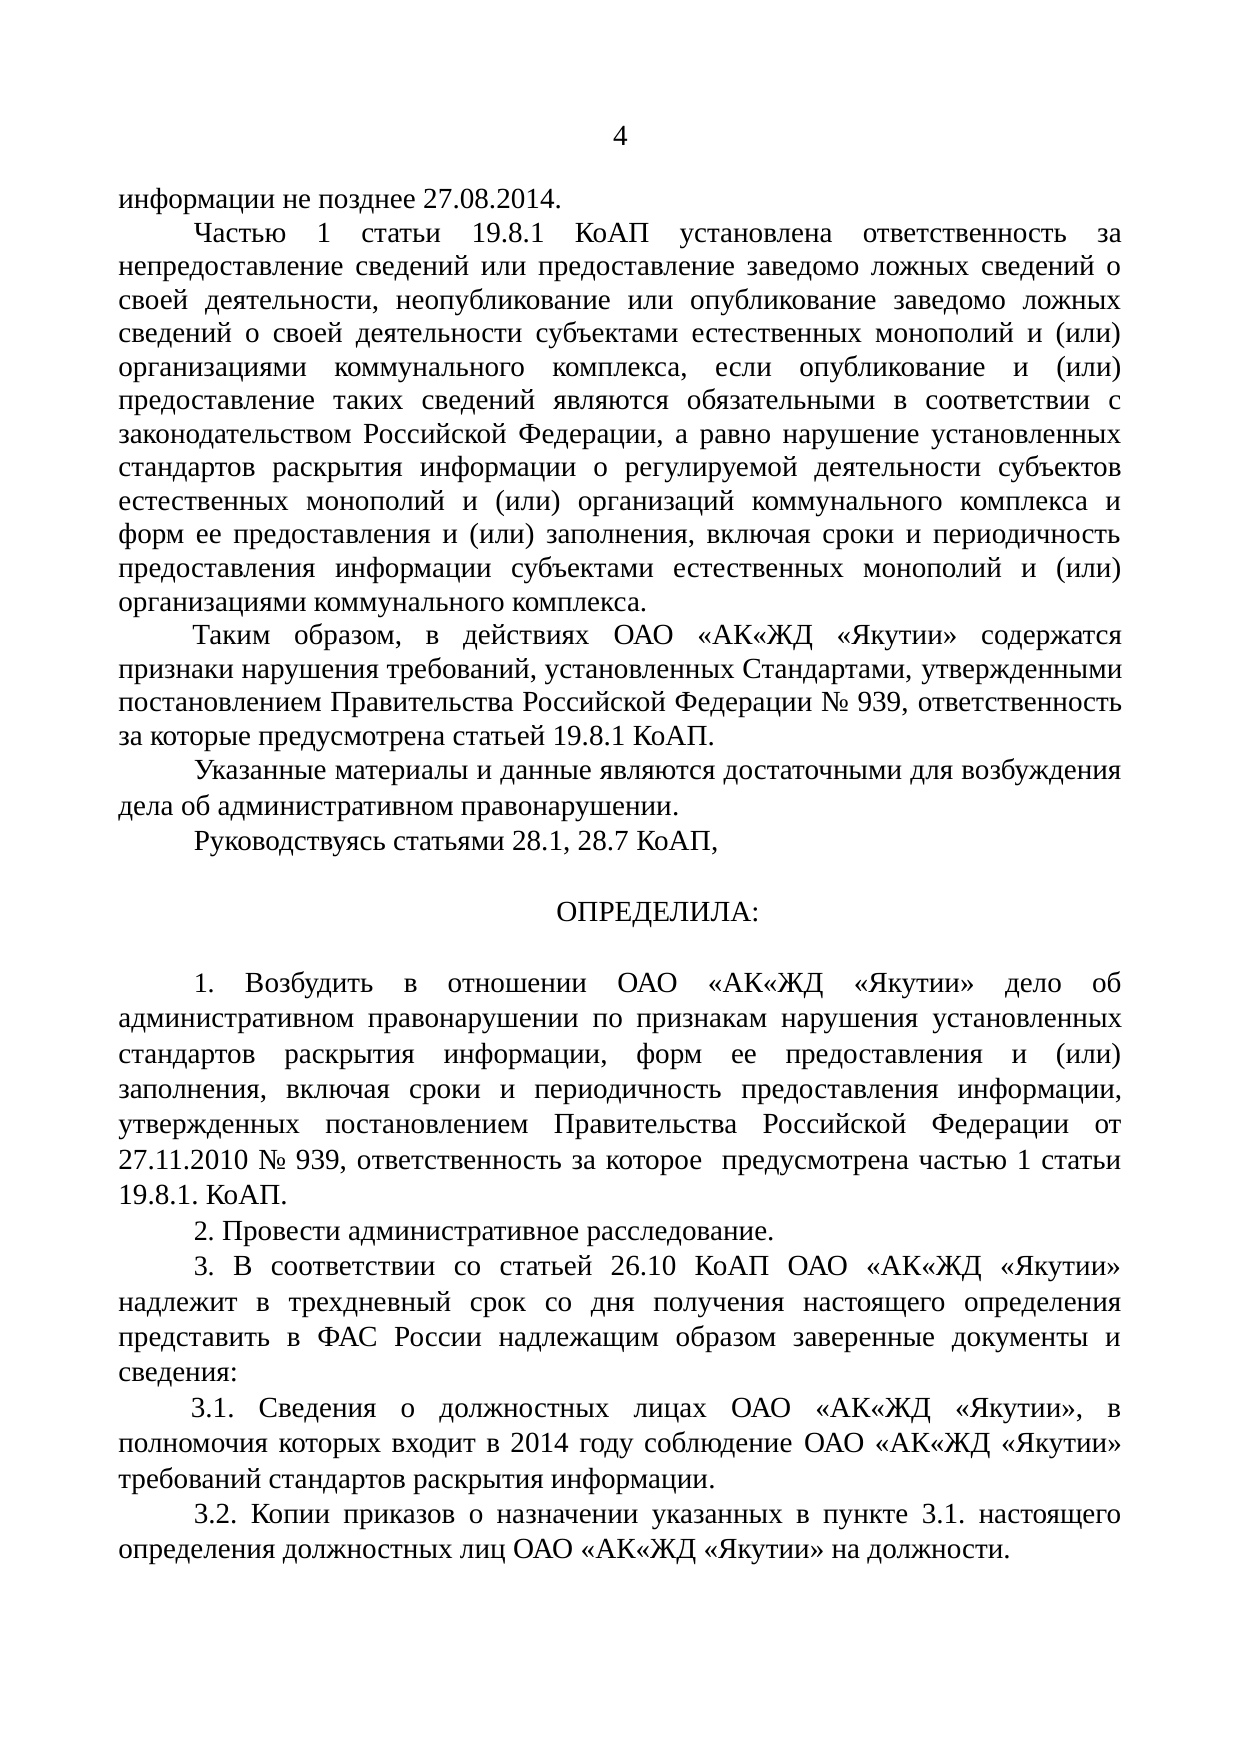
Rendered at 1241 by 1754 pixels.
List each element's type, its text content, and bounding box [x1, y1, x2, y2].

text Указанные материалы и данные являются достаточными для возбуждения дела об административном правонарушении. [118, 751, 1122, 822]
list 3.1. Сведения о должностных лицах ОАО «АК«ЖД «Якутии», в полномочия которых входит в 2014 году соблюдение ОАО «АК«ЖД «Якутии» требований стандартов раскрытия информации. [118, 1389, 1122, 1495]
text Руководствуясь статьями 28.1, 28.7 КоАП, [118, 822, 1122, 858]
text ОПРЕДЕЛИЛА: [118, 893, 1122, 928]
text Таким образом, в действиях ОАО «АК«ЖД «Якутии» содержатся признаки нарушения требований, установленных Стандартами, утвержденными постановлением Правительства Российской Федерации № 939, ответственность за которые предусмотрена статьей 19.8.1 КоАП. [118, 617, 1122, 751]
text 3.2. Копии приказов о назначении указанных в пункте 3.1. настоящего определения должностных лиц ОАО «АК«ЖД «Якутии» на должности. [118, 1495, 1122, 1566]
list В соответствии со статьей 26.10 КоАП ОАО «АК«ЖД «Якутии» надлежит в трехдневный срок со дня получения настоящего определения представить в ФАС России надлежащим образом заверенные документы и сведения: [118, 1247, 1122, 1389]
list Возбудить в отношении ОАО «АК«ЖД «Якутии» дело об административном правонарушении по признакам нарушения установленных стандартов раскрытия информации, форм ее предоставления и (или) заполнения, включая сроки и периодичность предоставления информации, утвержденных постановлением Правительства Российской Федерации от 27.11.2010 № 939, ответственность за которое предусмотрена частью 1 статьи 19.8.1. КоАП. [118, 964, 1122, 1212]
list информации не позднее 27.08.2014. [118, 181, 1122, 215]
text Частью 1 статьи 19.8.1 КоАП установлена ответственность за непредоставление сведений или предоставление заведомо ложных сведений о своей деятельности, неопубликование или опубликование заведомо ложных сведений о своей деятельности субъектами естественных монополий и (или) организациями коммунального комплекса, если опубликование и (или) предоставление таких сведений являются обязательными в соответствии с законодательством Российской Федерации, а равно нарушение установленных стандартов раскрытия информации о регулируемой деятельности субъектов естественных монополий и (или) организаций коммунального комплекса и форм ее предоставления и (или) заполнения, включая сроки и периодичность предоставления информации субъектами естественных монополий и (или) организациями коммунального комплекса. [118, 215, 1122, 617]
list Провести административное расследование. [118, 1212, 1122, 1247]
